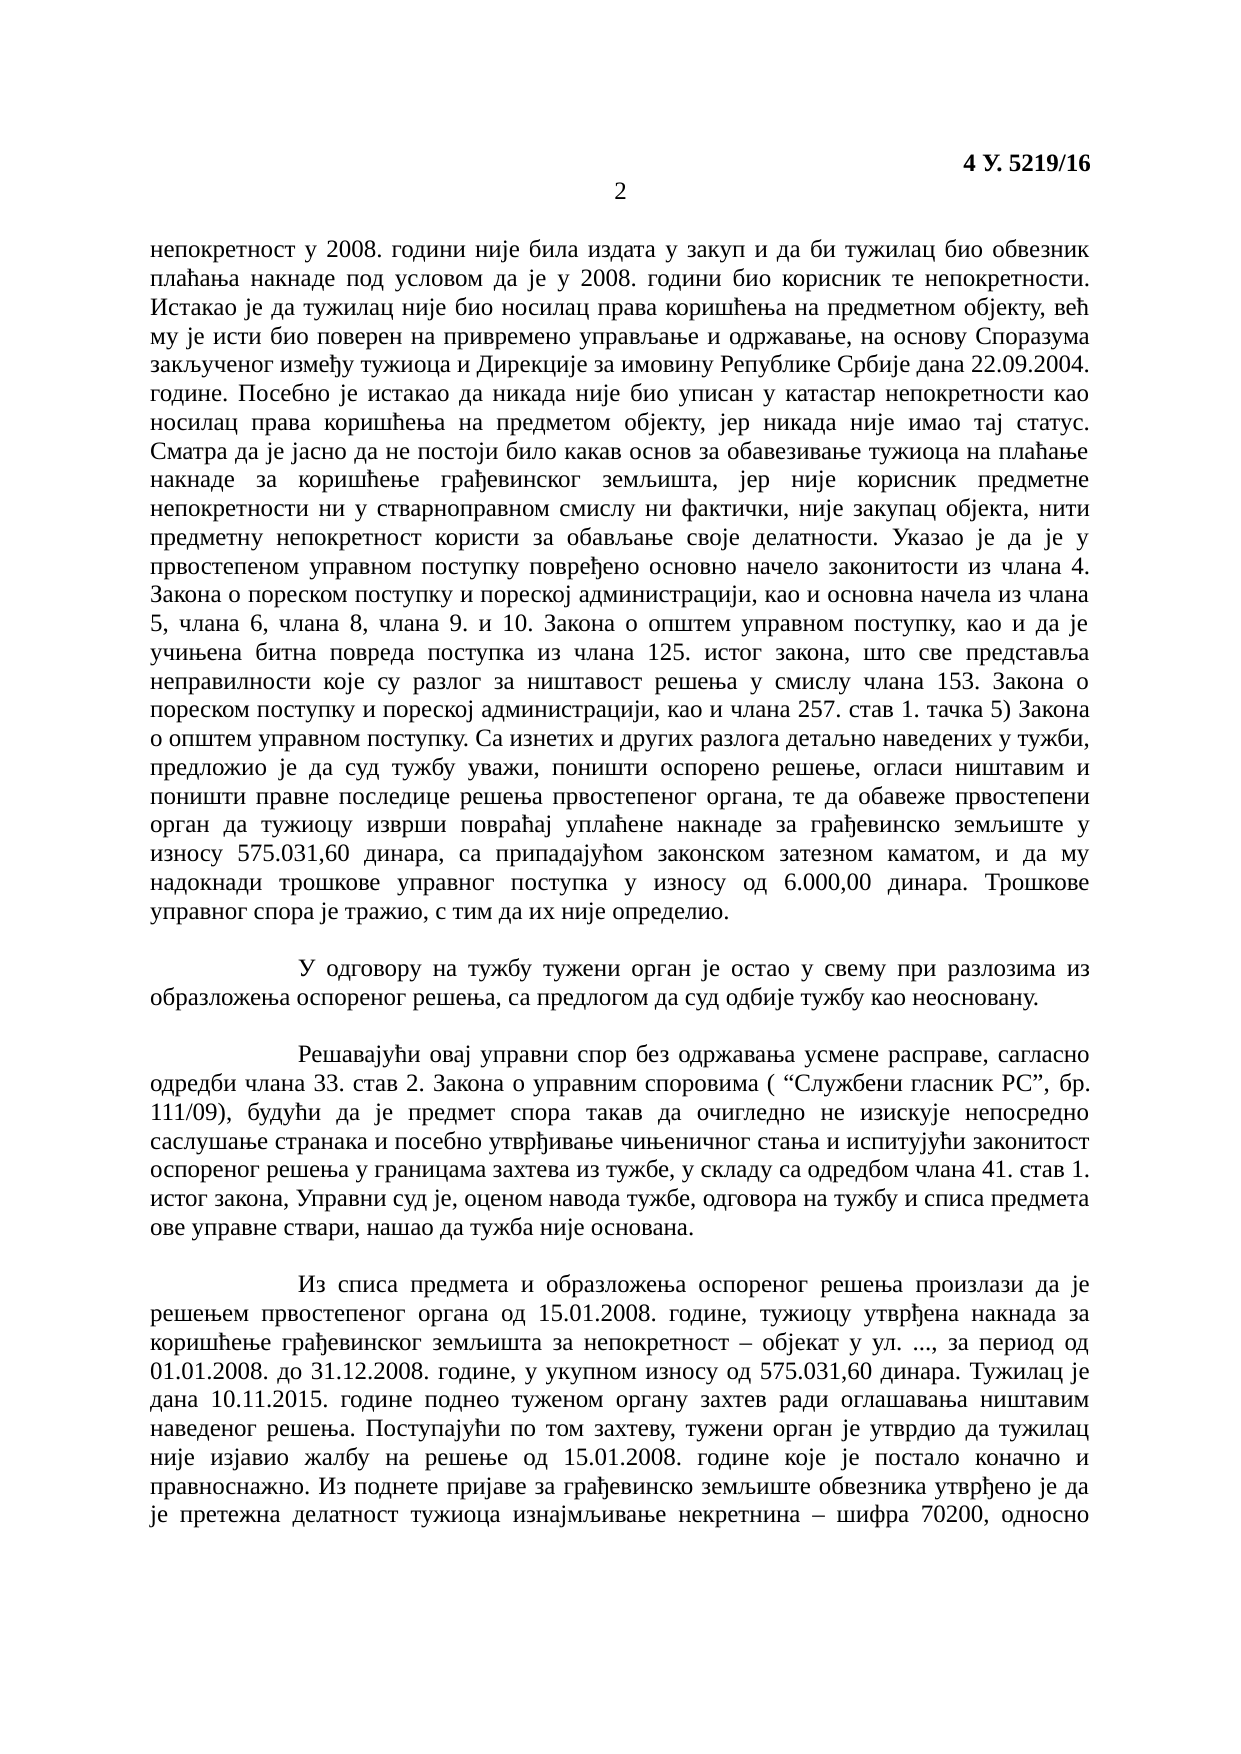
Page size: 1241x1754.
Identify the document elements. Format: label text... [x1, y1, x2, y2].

text непокретност у 2008. години није била издата у закуп и да би тужилац био обвезник плаћања накнаде под условом да је у 2008. години био корисник те непокретности. Истакао је да тужилац није био носилац права коришћења на предметном објекту, већ му је исти био поверен на привремено управљање и одржавање, на основу Споразума закљученог између тужиоца и Дирекције за имовину Републике Србије дана 22.09.2004. године. Посебно је истакао да никада није био уписан у катастар непокретности као носилац права коришћења на предметом објекту, јер никада није имао тај статус. Сматра да је јасно да не постоји било какав основ за обавезивање тужиоца на плаћање накнаде за коришћење грађевинског земљишта, јер није корисник предметне непокретности ни у стварноправном смислу ни фактички, није закупац објекта, нити предметну непокретност користи за обављање своје делатности. Указао је да је у првостепеном управном поступку повређено основно начело законитости из члана 4. Закона о пореском поступку и пореској администрацији, као и основна начела из члана 5, члана 6, члана 8, члана 9. и 10. Закона о општем управном поступку, као и да је учињена битна повреда поступка из члана 125. истог закона, што све представља неправилности које су разлог за ништавост решења у смислу члана 153. Закона о пореском поступку и пореској администрацији, као и члана 257. став 1. тачка 5) Закона о општем управном поступку. Са изнетих и других разлога детаљно наведених у тужби, предложио је да суд тужбу уважи, поништи оспорено решење, огласи ништавим и поништи правне последице решења првостепеног органа, те да обавеже првостепени орган да тужиоцу изврши повраћај уплаћене накнаде за грађевинско земљиште у износу 575.031,60 динара, са припадајућом законском затезном каматом, и да му надокнади трошкове управног поступка у износу од 6.000,00 динара. Трошкове управног спора је тражио, с тим да их није определио. [150, 234, 1091, 924]
text Из списа предмета и образложења оспореног решења произлази да је решењем првостепеног органа од 15.01.2008. године, тужиоцу утврђена накнада за коришћење грађевинског земљишта за непокретност – објекат у ул. ..., за период од 01.01.2008. до 31.12.2008. године, у укупном износу од 575.031,60 динара. Тужилац је дана 10.11.2015. године поднео туженом органу захтев ради оглашавања ништавим наведеног решења. Поступајући по том захтеву, тужени орган је утврдио да тужилац није изјавио жалбу на решење од 15.01.2008. године које је постало коначно и правноснажно. Из поднете пријаве за грађевинско земљиште обвезника утврђено је да је претежна делатност тужиоца изнајмљивање некретнина – шифра 70200, односно [150, 1269, 1091, 1528]
text У одговору на тужбу тужени орган је остао у свему при разлозима из образложења оспореног решења, са предлогом да суд одбије тужбу као неосновану. [150, 953, 1091, 1011]
text Решавајући овај управни спор без одржавања усмене расправе, сагласно одредби члана 33. став 2. Закона о управним споровима ( “Службени гласник РС”, бр. 111/09), будући да је предмет спора такав да очигледно не изискује непосредно саслушање странака и посебно утврђивање чињеничног стања и испитујући законитост оспореног решења у границама захтева из тужбе, у складу са одредбом члана 41. став 1. истог закона, Управни суд је, оценом навода тужбе, одговора на тужбу и списа предмета ове управне ствари, нашао да тужба није основана. [150, 1039, 1091, 1241]
